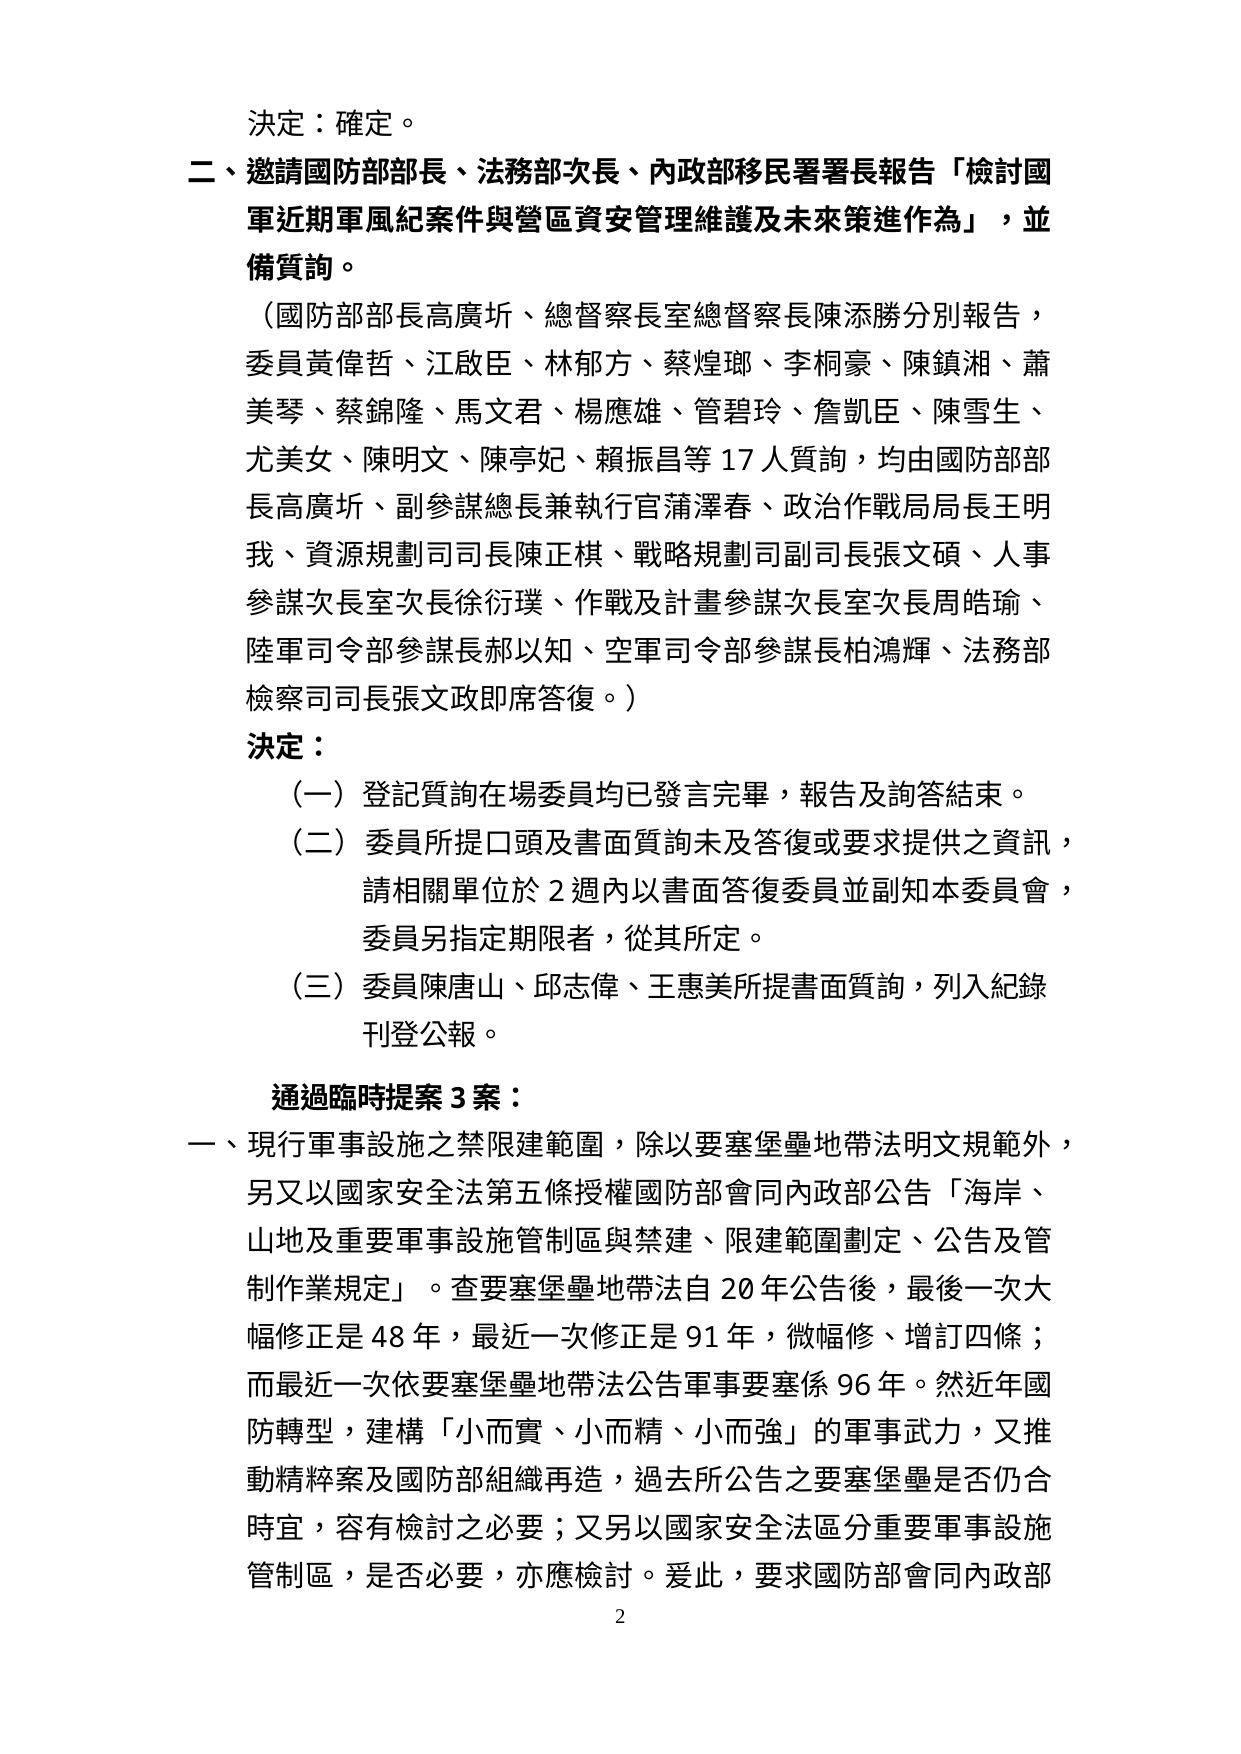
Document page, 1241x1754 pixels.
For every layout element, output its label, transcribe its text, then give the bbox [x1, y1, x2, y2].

text （二）委員所提口頭及書面質詢未及答復或要求提供之資訊，請相關單位於2週內以書面答復委員並副知本委員會，委員另指定期限者，從其所定。 [274, 815, 1053, 959]
text 二、邀請國防部部長、法務部次長、內政部移民署署長報告「檢討國軍近期軍風紀案件與營區資安管理維護及未來策進作為」，並備質詢。 [187, 144, 1053, 288]
text 一、現行軍事設施之禁限建範圍，除以要塞堡壘地帶法明文規範外，另又以國家安全法第五條授權國防部會同內政部公告「海岸、山地及重要軍事設施管制區與禁建、限建範圍劃定、公告及管制作業規定」。查要塞堡壘地帶法自20年公告後，最後一次大幅修正是48年，最近一次修正是91年，微幅修、增訂四條；而最近一次依要塞堡壘地帶法公告軍事要塞係96年。然近年國防轉型，建構「小而實、小而精、小而強」的軍事武力，又推動精粹案及國防部組織再造，過去所公告之要塞堡壘是否仍合時宜，容有檢討之必要；又另以國家安全法區分重要軍事設施管制區，是否必要，亦應檢討。爰此，要求國防部會同內政部於本會期（第8屆第7會期）結束前檢討要塞堡壘地帶法、國家安全法第五條之修法及公告區域，重新整合、檢討全國要塞堡壘及重要軍事設施管制區之劃設，並向立法院外交及國防委員會提出修法進度專案報告。 [187, 1117, 1053, 1596]
text （三）委員陳唐山、邱志偉、王惠美所提書面質詢，列入紀錄刊登公報。 [274, 959, 1053, 1054]
text 通過臨時提案3案： [187, 1054, 1053, 1117]
text 決定： [246, 719, 1053, 767]
text 決定：確定。 [247, 96, 1053, 144]
text （國防部部長高廣圻、總督察長室總督察長陳添勝分別報告，委員黃偉哲、江啟臣、林郁方、蔡煌瑯、李桐豪、陳鎮湘、蕭美琴、蔡錦隆、馬文君、楊應雄、管碧玲、詹凱臣、陳雪生、尤美女、陳明文、陳亭妃、賴振昌等17人質詢，均由國防部部長高廣圻、副參謀總長兼執行官蒲澤春、政治作戰局局長王明我、資源規劃司司長陳正棋、戰略規劃司副司長張文碩、人事參謀次長室次長徐衍璞、作戰及計畫參謀次長室次長周皓瑜、陸軍司令部參謀長郝以知、空軍司令部參謀長柏鴻輝、法務部檢察司司長張文政即席答復。） [246, 288, 1053, 719]
text （一）登記質詢在場委員均已發言完畢，報告及詢答結束。 [274, 767, 1053, 815]
